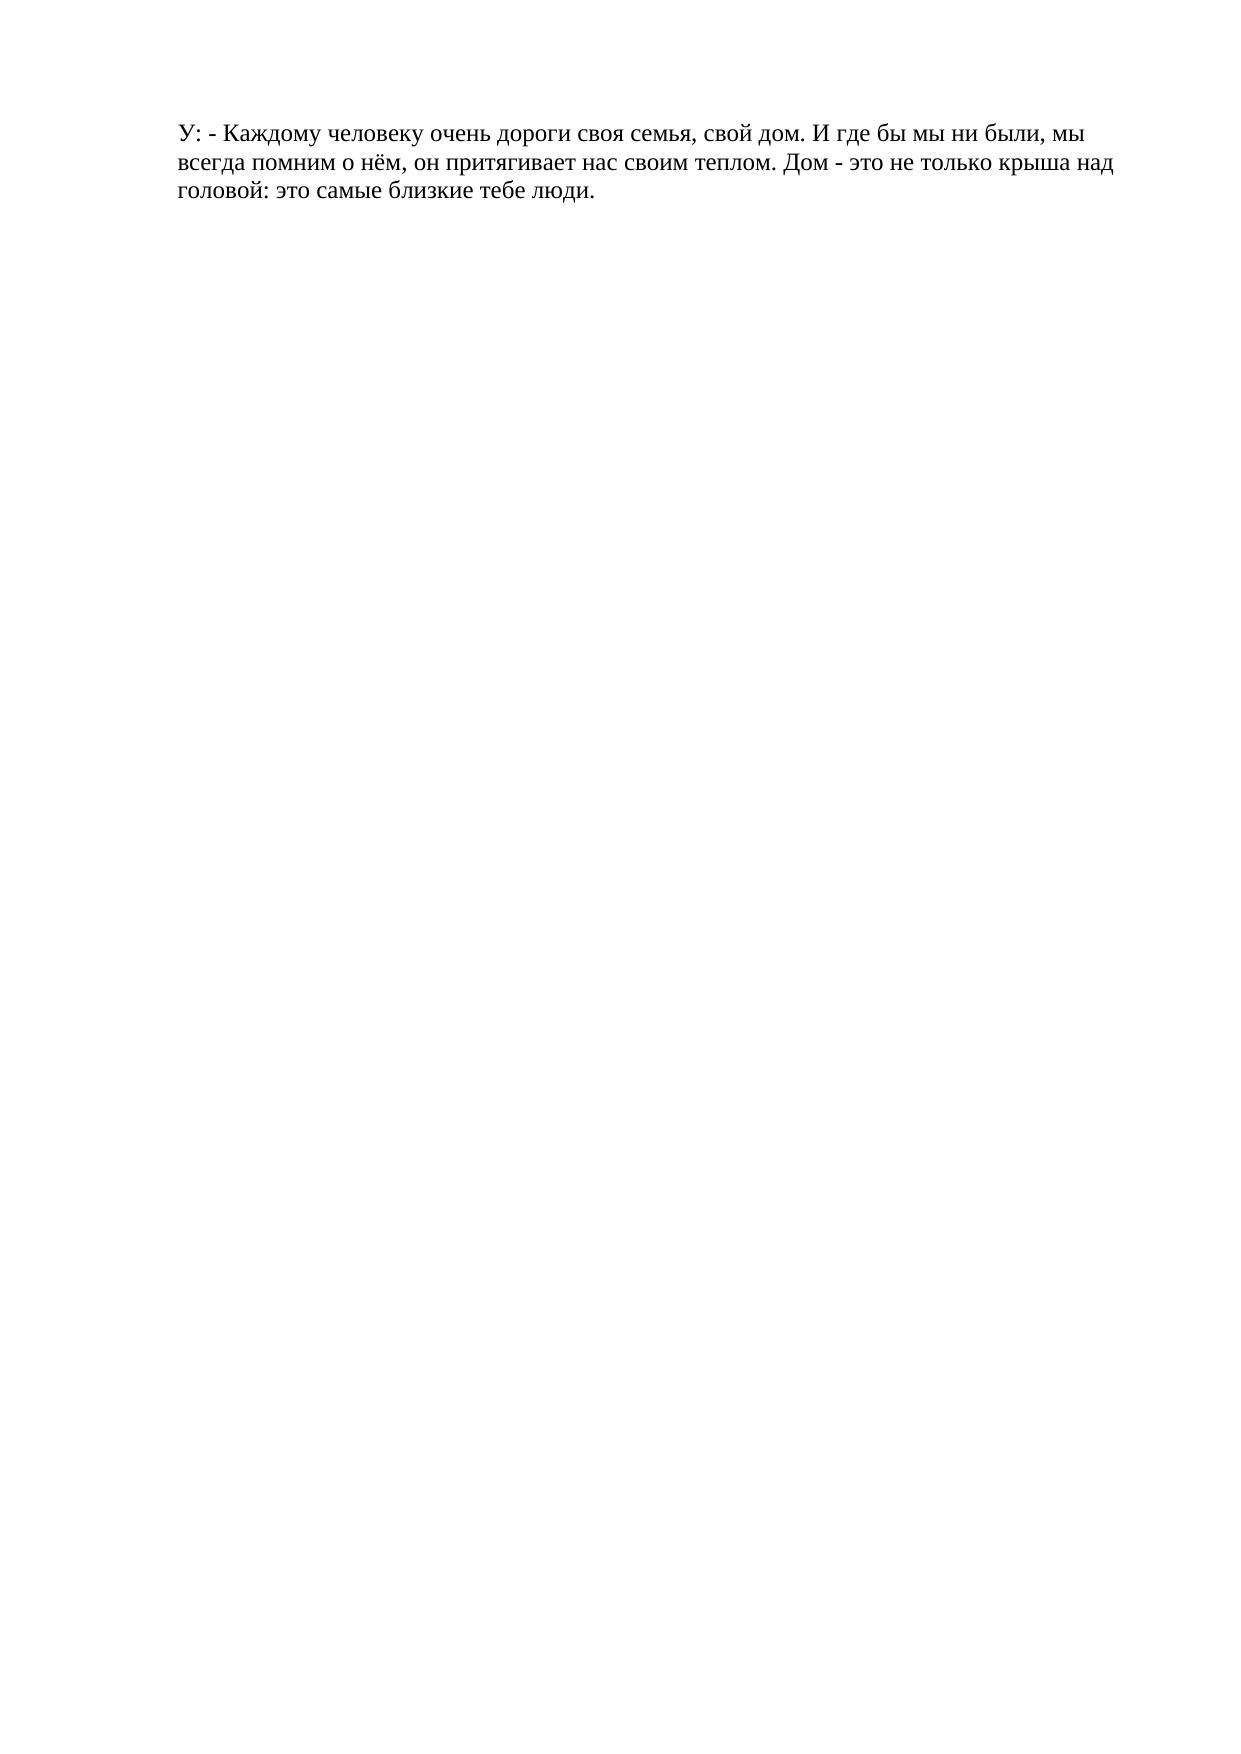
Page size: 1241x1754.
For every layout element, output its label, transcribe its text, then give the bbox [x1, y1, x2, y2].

text У: - Каждому человеку очень дороги своя семья, свой дом. И где бы мы ни были, мы всегда помним о нём, он притягивает нас своим теплом. Дом - это не только крыша над головой: это самые близкие тебе люди. [177, 118, 1152, 204]
